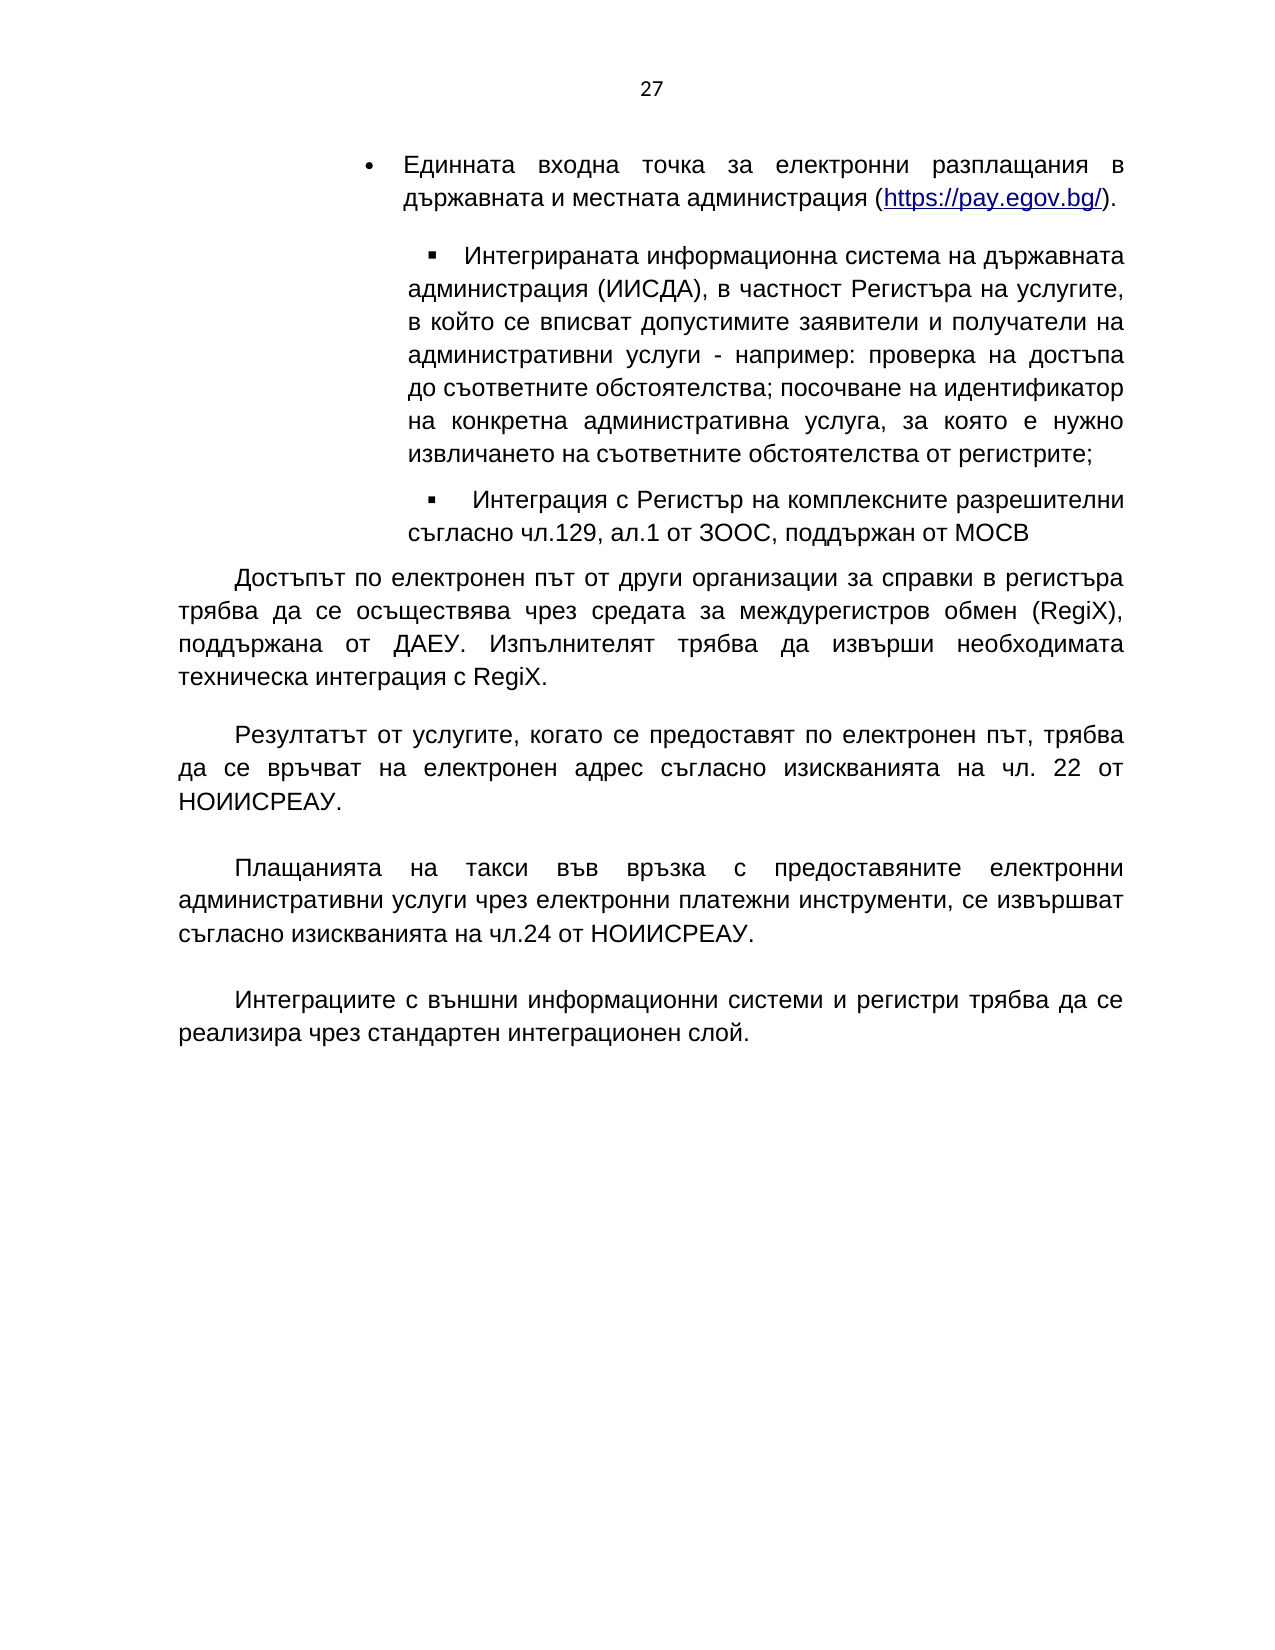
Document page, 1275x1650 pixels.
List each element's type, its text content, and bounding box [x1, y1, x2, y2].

text Достъпът по електронен път от други организации за справки в регистъра трябва да се осъществява чрез средата за междурегистров обмен (RegiX), поддържана от ДАЕУ. Изпълнителят трябва да извърши необходимата техническа интеграция с RegiX. [178, 563, 1125, 691]
text Резултатът от услугите, когато се предоставят по електронен път, трябва да се връчват на електронен адрес съгласно изискванията на чл. 22 от НОИИСРЕАУ. [178, 720, 1125, 815]
list Единната входна точка за електронни разплащания в държавната и местната администрация (https://pay.egov.bg/). [366, 150, 1125, 212]
list Интегрираната информационна система на държавната администрация (ИИСДА), в частност Регистъра на услугите, в който се вписват допустимите заявители и получатели на административни услуги - например: проверка на достъпа до съответните обстоятелства; посочване на идентификатор на конкретна административна услуга, за която е нужно извличането на съответните обстоятелства от регистрите; [370, 241, 1125, 468]
list Интеграция с Регистър на комплексните разрешителни съгласно чл.129, ал.1 от ЗООС, поддържан от МОСВ [370, 485, 1125, 547]
text Плащанията на такси във връзка с предоставяните електронни административни услуги чрез електронни платежни инструменти, се извършват съгласно изискванията на чл.24 от НОИИСРЕАУ. [178, 852, 1125, 947]
text Интеграциите с външни информационни системи и регистри трябва да се реализира чрез стандартен интеграционен слой. [178, 984, 1125, 1046]
